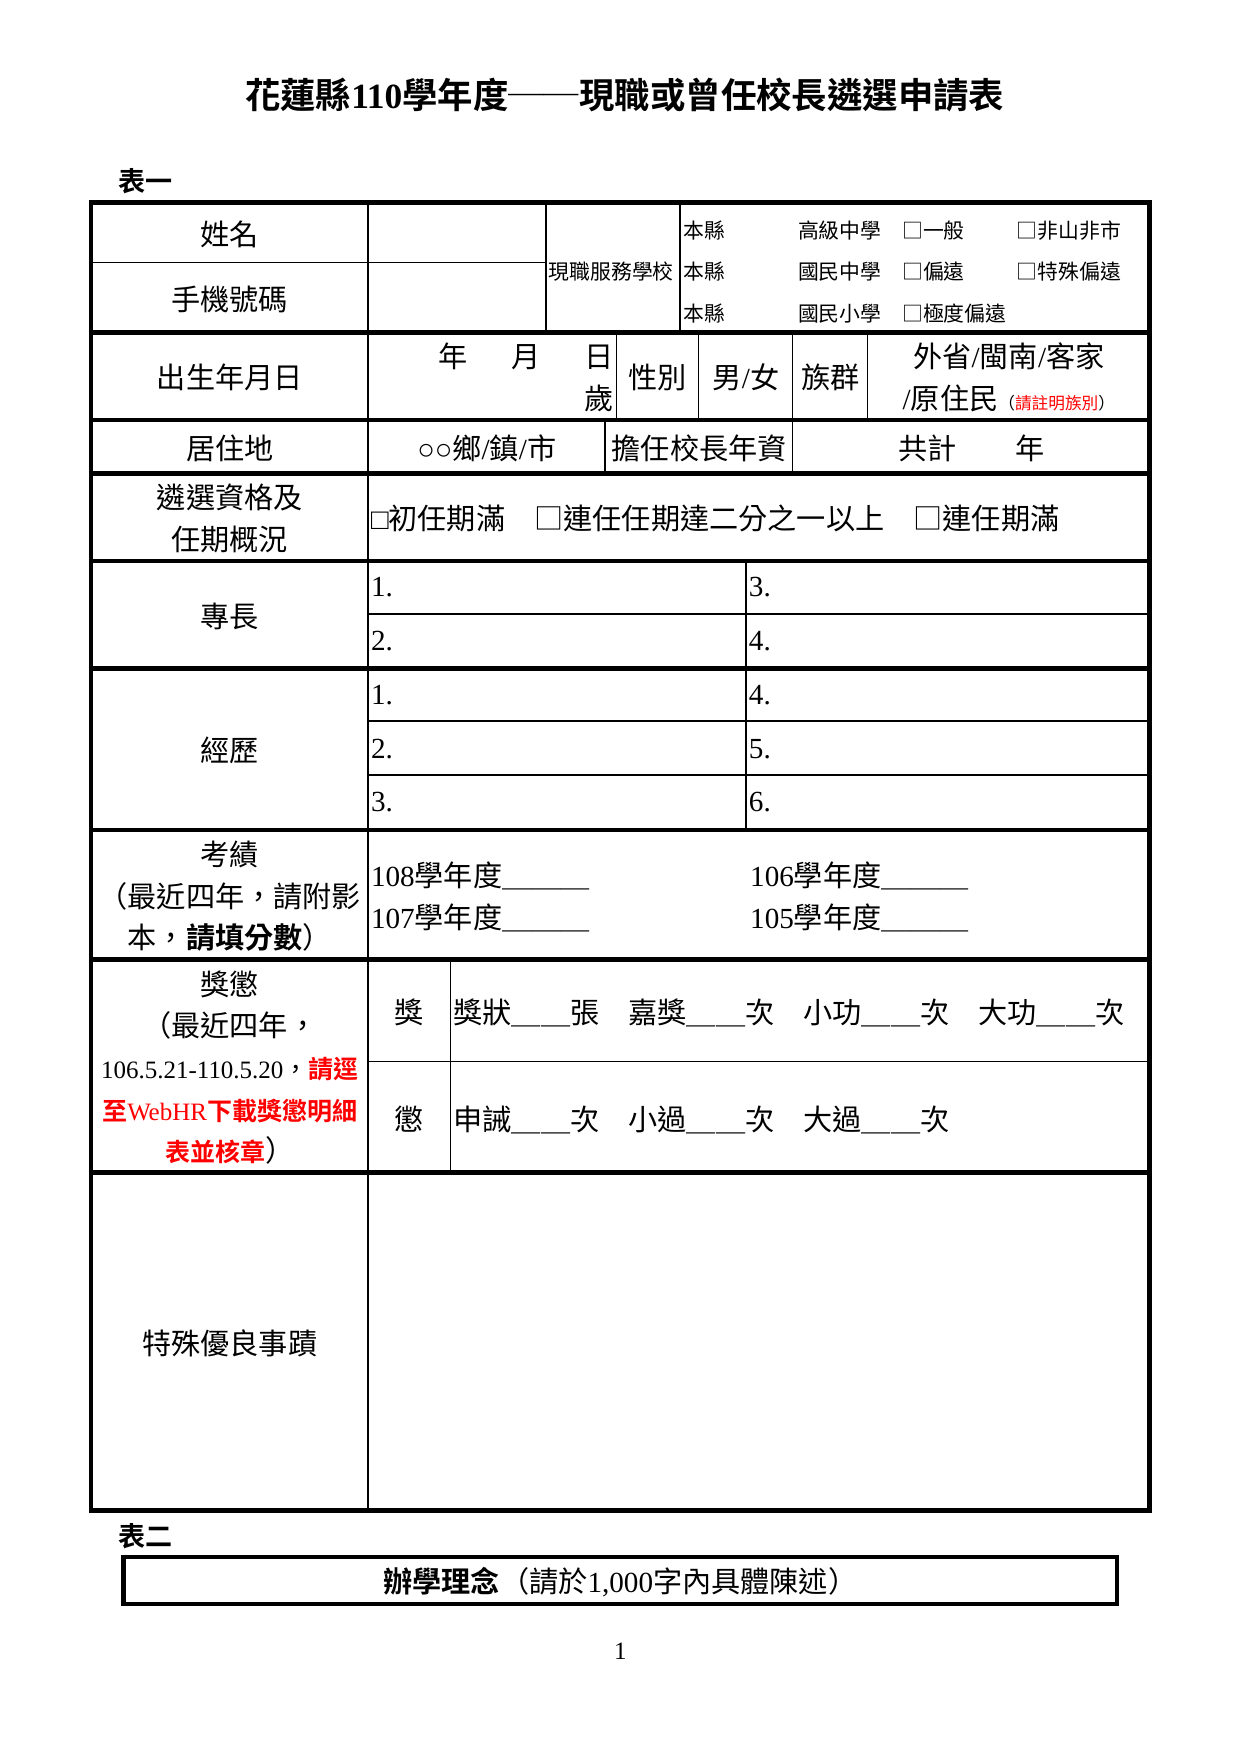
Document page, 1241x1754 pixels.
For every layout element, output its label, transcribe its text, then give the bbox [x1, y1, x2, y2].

table_cell 手機號碼 [93, 263, 367, 330]
table_header 姓名 [93, 205, 367, 262]
table_cell 居住地 [93, 422, 367, 471]
table_cell 外省/閩南/客家 /原住民（請註明族別） [868, 335, 1147, 418]
table_cell 獎狀＿＿張 嘉獎＿＿次 小功＿＿次 大功＿＿次 [451, 962, 1147, 1061]
table_cell 5. [747, 722, 1147, 774]
table_cell 獎懲 （最近四年， 106.5.21-110.5.20，請逕至WebHR下載獎懲明細表並核章） [93, 962, 367, 1170]
table_cell 4. [747, 615, 1147, 666]
table_cell 族群 [793, 335, 867, 418]
table_cell 性別 [617, 335, 698, 418]
table_cell [369, 1175, 1147, 1508]
text 表二 [118, 1513, 1131, 1554]
table_cell 108學年度＿＿＿ 106學年度＿＿＿ 107學年度＿＿＿ 105學年度＿＿＿ [369, 832, 1147, 957]
table_header 辦學理念（請於1,000字內具體陳述） [126, 1559, 1115, 1601]
table_header 現職服務學校 [547, 205, 679, 330]
table_cell 1. [369, 671, 745, 720]
table_cell 遴選資格及 任期概況 [93, 476, 367, 559]
table_cell 年 月 日 歲 [369, 335, 616, 418]
table_cell 3. [369, 776, 745, 827]
table_cell 專長 [93, 563, 367, 666]
table_cell [369, 263, 545, 330]
table_cell 4. [747, 671, 1147, 720]
table_cell 2. [369, 722, 745, 774]
table_header [369, 205, 545, 262]
table_cell ○○鄉/鎮/市 [369, 422, 604, 471]
table_cell 2. [369, 615, 745, 666]
table_cell 獎 [369, 962, 450, 1061]
table_cell 懲 [369, 1062, 450, 1170]
table_cell 申誡＿＿次 小過＿＿次 大過＿＿次 [451, 1062, 1147, 1170]
table_cell 共計 年 [793, 422, 1147, 471]
table_cell 擔任校長年資 [606, 422, 792, 471]
table_cell 男/女 [699, 335, 792, 418]
text 花蓮縣110學年度──現職或曾任校長遴選申請表 [118, 75, 1131, 117]
text 表一 [118, 158, 1131, 200]
table_cell 經歷 [93, 671, 367, 827]
table_header 本縣 高級中學 □一般 □非山非市 本縣 國民中學 □偏遠 □特殊偏遠 本縣 國民小學 □極度偏遠 [681, 205, 1147, 330]
table_cell □初任期滿 □連任任期達二分之一以上 □連任期滿 [369, 476, 1147, 559]
table_cell 特殊優良事蹟 [93, 1175, 367, 1508]
table_cell 1. [369, 563, 745, 612]
table_cell 3. [747, 563, 1147, 612]
table_cell 考績 （最近四年，請附影本，請填分數） [93, 832, 367, 957]
table_cell 6. [747, 776, 1147, 827]
table_cell 出生年月日 [93, 335, 367, 418]
